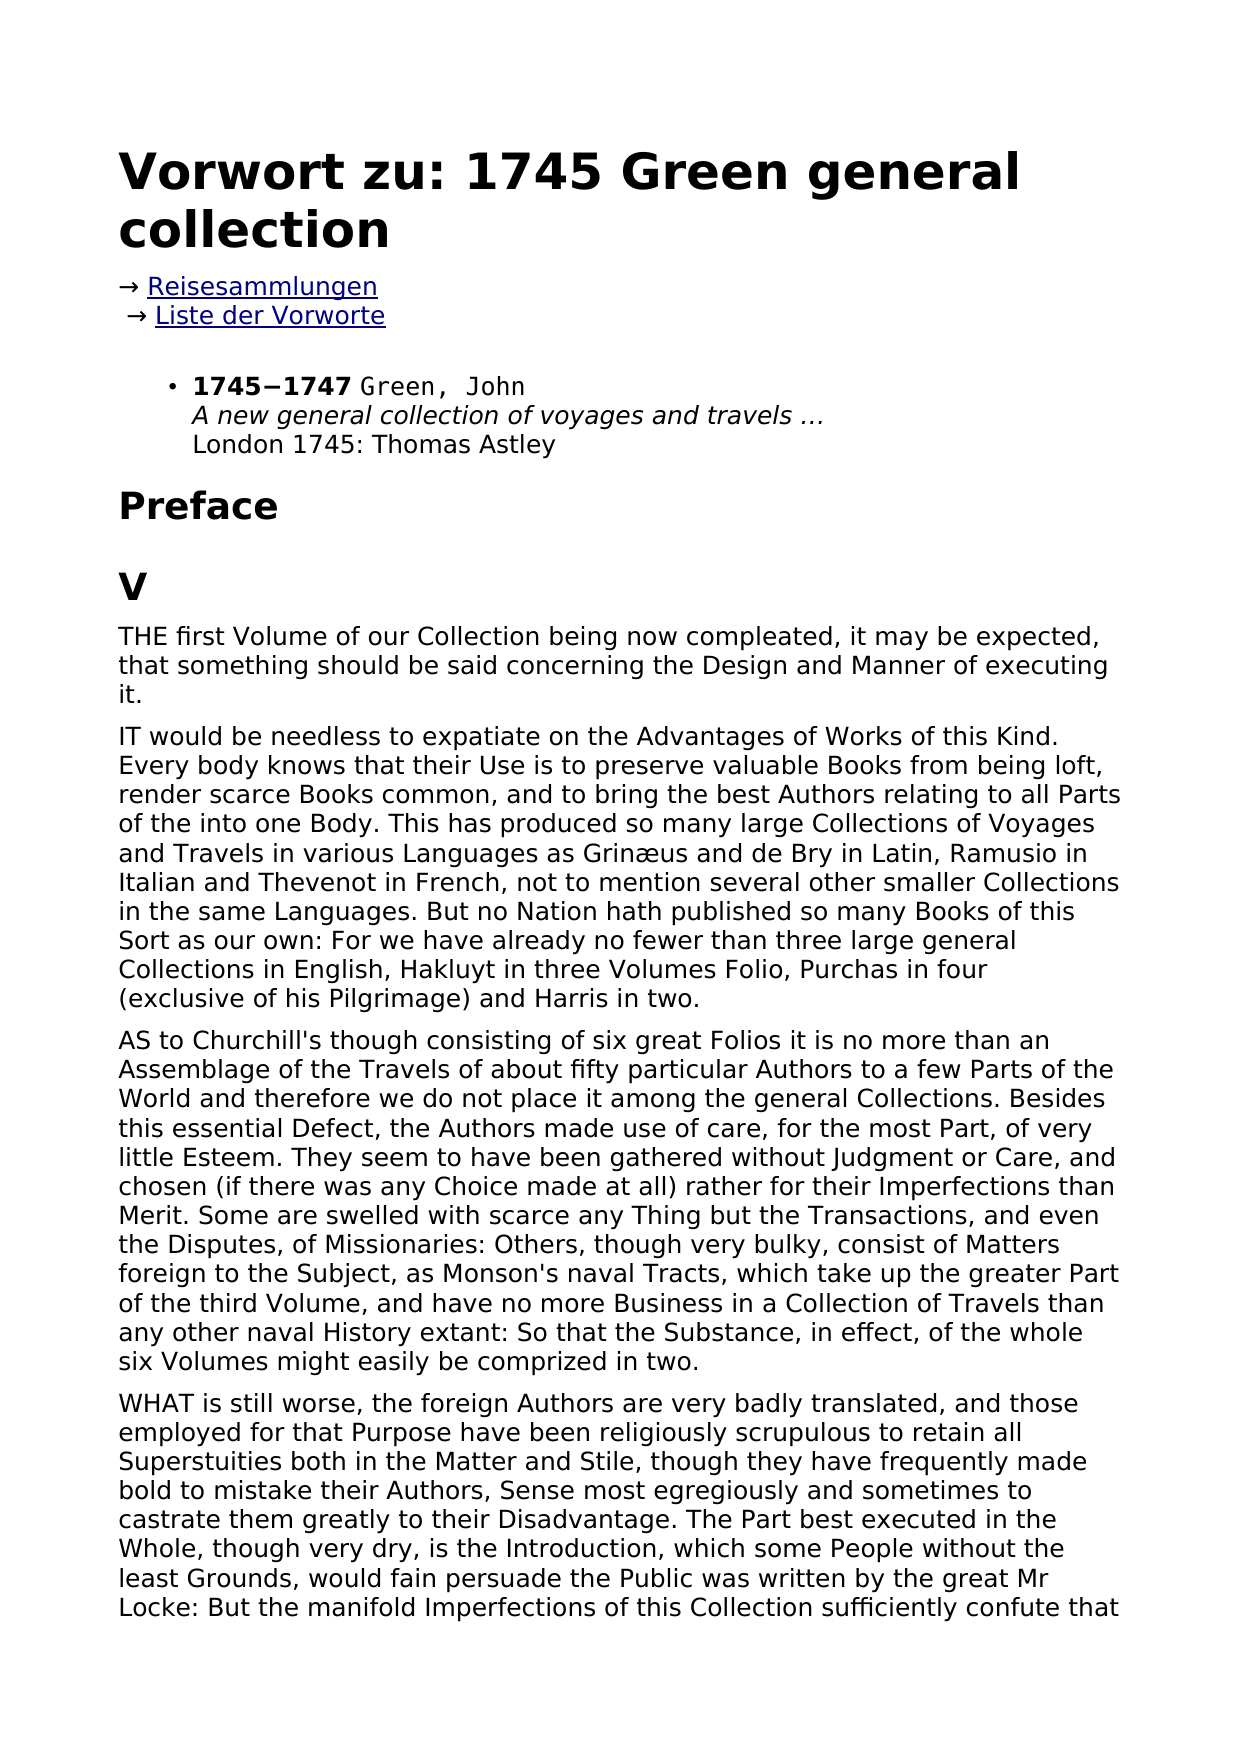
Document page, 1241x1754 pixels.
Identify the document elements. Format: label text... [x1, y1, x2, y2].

text IT would be needless to expatiate on the Advantages of Works of this Kind. Every body knows that their Use is to preserve valuable Books from being loft, render scarce Books common, and to bring the best Authors relating to all Parts of the into one Body. This has produced so many large Collections of Voyages and Travels in various Languages as Grinæus and de Bry in Latin, Ramusio in Italian and Thevenot in French, not to mention several other smaller Collections in the same Languages. But no Nation hath published so many Books of this Sort as our own: For we have already no fewer than three large general Collections in English, Hakluyt in three Volumes Folio, Purchas in four (exclusive of his Pilgrimage) and Harris in two. [118, 722, 1122, 1014]
subtitle V [118, 566, 1122, 610]
text → Reisesammlungen → Liste der Vorworte [118, 272, 1122, 330]
list 1745−1747 Green, John A new general collection of voyages and travels … London 1745: Thomas Astley [177, 372, 1122, 460]
subtitle Preface [118, 485, 1122, 528]
text WHAT is still worse, the foreign Authors are very badly translated, and those employed for that Purpose have been religiously scrupulous to retain all Superstuities both in the Matter and Stile, though they have frequently made bold to mistake their Authors, Sense most egregiously and sometimes to castrate them greatly to their Disadvantage. The Part best executed in the Whole, though very dry, is the Introduction, which some People without the least Grounds, would fain persuade the Public was written by the great Mr Locke: But the manifold Imperfections of this Collection sufficiently confute that [118, 1389, 1122, 1622]
text THE first Volume of our Collection being now compleated, it may be expected, that something should be said concerning the Design and Manner of executing it. [118, 622, 1122, 710]
text AS to Churchill's though consisting of six great Folios it is no more than an Assemblage of the Travels of about fifty particular Authors to a few Parts of the World and therefore we do not place it among the general Collections. Besides this essential Defect, the Authors made use of care, for the most Part, of very little Esteem. They seem to have been gathered without Judgment or Care, and chosen (if there was any Choice made at all) rather for their Imperfections than Merit. Some are swelled with scarce any Thing but the Transactions, and even the Disputes, of Missionaries: Others, though very bulky, consist of Matters foreign to the Subject, as Monson's naval Tracts, which take up the greater Part of the third Volume, and have no more Business in a Collection of Travels than any other naval History extant: So that the Substance, in effect, of the whole six Volumes might easily be comprized in two. [118, 1026, 1122, 1376]
subtitle Vorwort zu: 1745 Green general collection [118, 143, 1122, 259]
